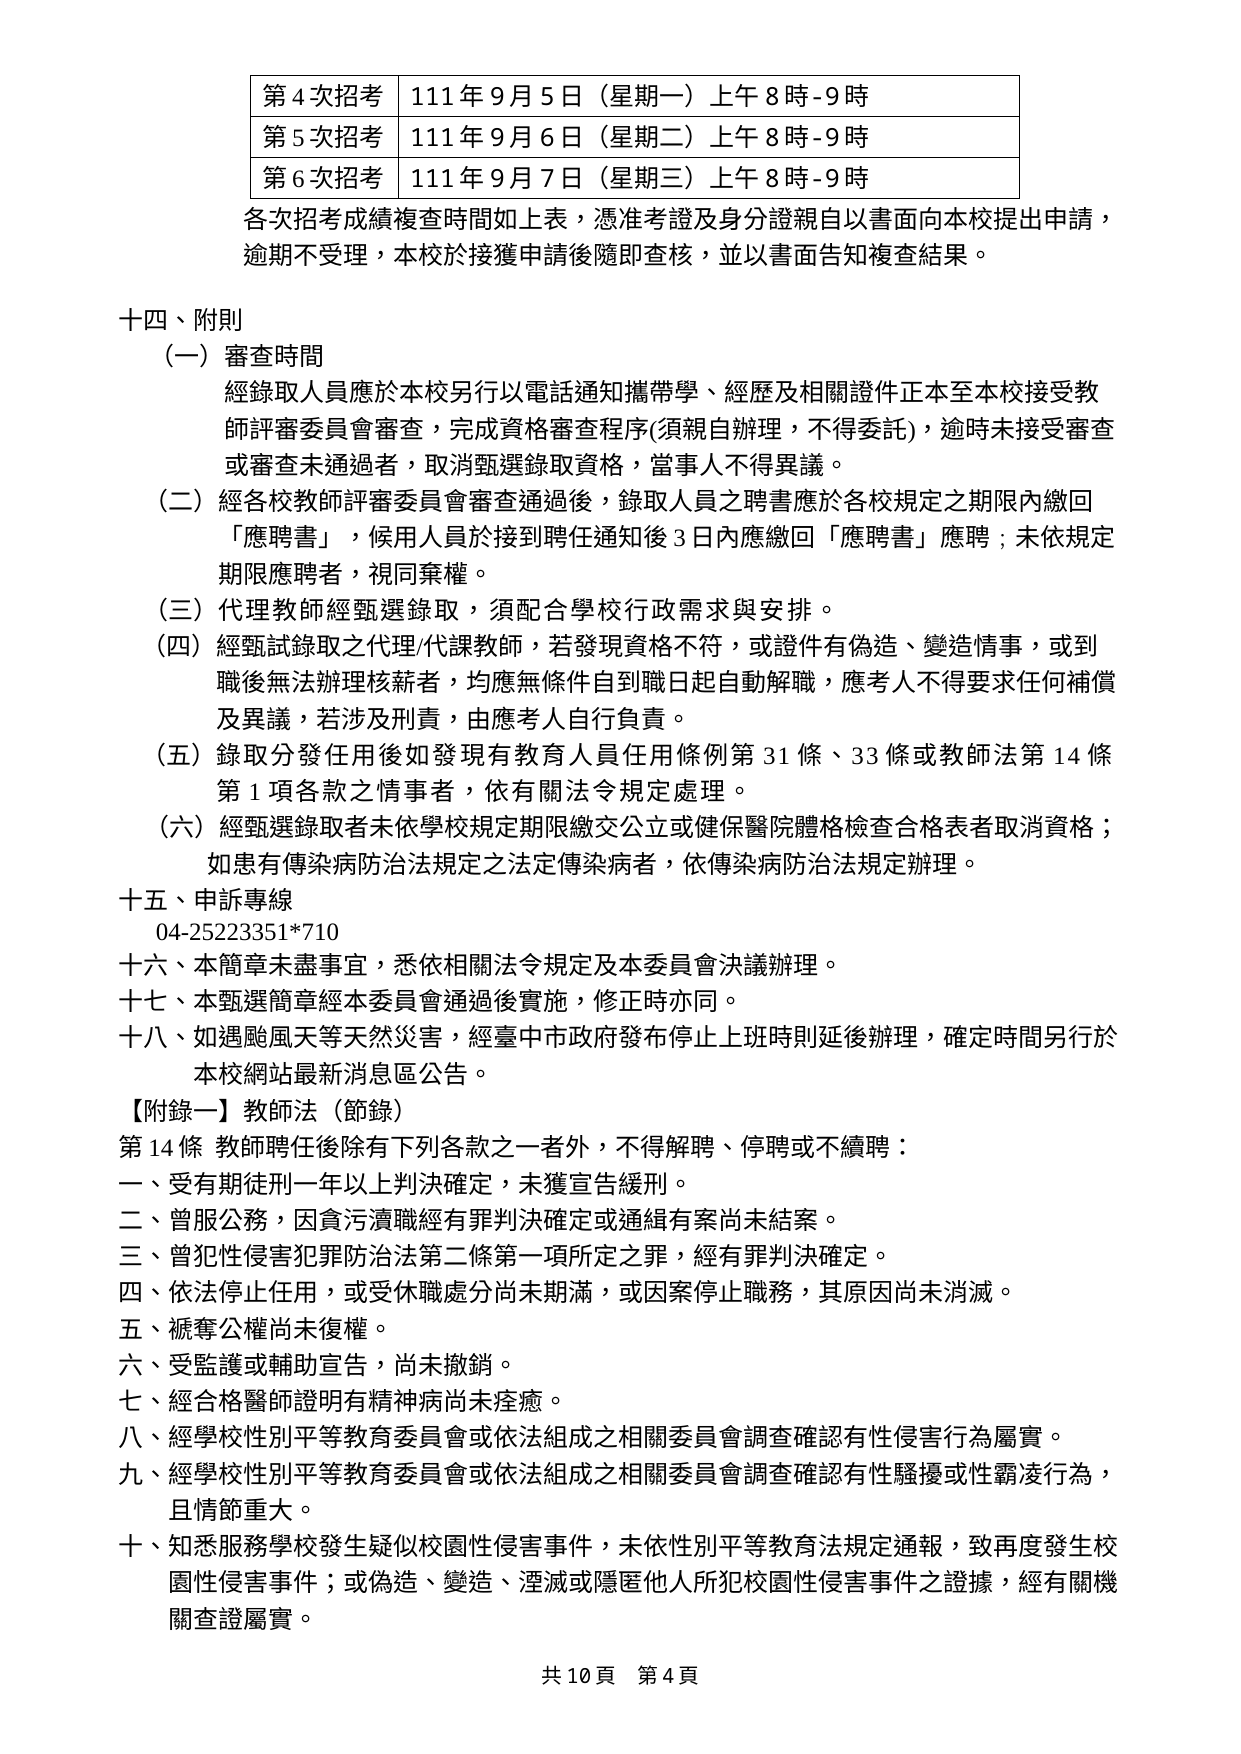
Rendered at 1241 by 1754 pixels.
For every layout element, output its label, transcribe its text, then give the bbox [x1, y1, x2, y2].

text 十八、如遇颱風天等天然災害，經臺中市政府發布停止上班時則延後辦理，確定時間另行於本校網站最新消息區公告。 [118, 1018, 1122, 1090]
text 二、曾服公務，因貪污瀆職經有罪判決確定或通緝有案尚未結案。 [118, 1200, 1122, 1237]
text 一、受有期徒刑一年以上判決確定，未獲宣告緩刑。 [118, 1164, 1122, 1200]
text 【附錄一】教師法（節錄） [118, 1090, 1122, 1128]
text 十四、附則 [118, 300, 1122, 337]
text （二）經各校教師評審委員會審查通過後，錄取人員之聘書應於各校規定之期限內繳回「應聘書」，候用人員於接到聘任通知後3日內應繳回「應聘書」應聘﹔未依規定期限應聘者，視同棄權。 [143, 482, 1122, 590]
text 經錄取人員應於本校另行以電話通知攜帶學、經歷及相關證件正本至本校接受教師評審委員會審查，完成資格審查程序(須親自辦理，不得委託)，逾時未接受審查或審查未通過者，取消甄選錄取資格，當事人不得異議。 [224, 373, 1122, 482]
text （一）審查時間 [149, 337, 1122, 373]
text 第14條 教師聘任後除有下列各款之一者外，不得解聘、停聘或不續聘： [118, 1128, 1122, 1164]
text 六、受監護或輔助宣告，尚未撤銷。 [118, 1345, 1122, 1382]
text 十六、本簡章未盡事宜，悉依相關法令規定及本委員會決議辦理。 [118, 945, 1122, 982]
text 九、經學校性別平等教育委員會或依法組成之相關委員會調查確認有性騷擾或性霸凌行為，且情節重大。 [118, 1454, 1122, 1527]
table_cell 111年9月7日（星期三）上午8時-9時 [399, 158, 1019, 198]
text （六）經甄選錄取者未依學校規定期限繳交公立或健保醫院體格檢查合格表者取消資格；如患有傳染病防治法規定之法定傳染病者，依傳染病防治法規定辦理。 [144, 808, 1122, 880]
table_cell 111年9月6日（星期二）上午8時-9時 [399, 117, 1019, 157]
table_cell 111年9月5日（星期一）上午8時-9時 [399, 76, 1019, 116]
text （四）經甄試錄取之代理/代課教師，若發現資格不符，或證件有偽造、變造情事，或到職後無法辦理核薪者，均應無條件自到職日起自動解職，應考人不得要求任何補償及異議，若涉及刑責，由應考人自行負責。 [141, 627, 1122, 735]
text 三、曾犯性侵害犯罪防治法第二條第一項所定之罪，經有罪判決確定。 [118, 1237, 1122, 1273]
text （五）錄取分發任用後如發現有教育人員任用條例第31條、33條或教師法第14條第1項各款之情事者，依有關法令規定處理。 [141, 735, 1122, 808]
table_cell 第5次招考 [251, 117, 398, 157]
text 各次招考成績複查時間如上表，憑准考證及身分證親自以書面向本校提出申請，逾期不受理，本校於接獲申請後隨即查核，並以書面告知複查結果。 [243, 199, 1122, 272]
text 八、經學校性別平等教育委員會或依法組成之相關委員會調查確認有性侵害行為屬實。 [118, 1418, 1122, 1454]
text 五、褫奪公權尚未復權。 [118, 1309, 1122, 1345]
text 十七、本甄選簡章經本委員會通過後實施，修正時亦同。 [118, 982, 1122, 1018]
text 04-25223351*710 [118, 917, 1122, 945]
text 七、經合格醫師證明有精神病尚未痊癒。 [118, 1382, 1122, 1418]
text 四、依法停止任用，或受休職處分尚未期滿，或因案停止職務，其原因尚未消滅。 [118, 1273, 1122, 1309]
text （三）代理教師經甄選錄取，須配合學校行政需求與安排。 [118, 590, 1122, 627]
table_cell 第4次招考 [251, 76, 398, 116]
text 十、知悉服務學校發生疑似校園性侵害事件，未依性別平等教育法規定通報，致再度發生校園性侵害事件；或偽造、變造、湮滅或隱匿他人所犯校園性侵害事件之證據，經有關機關查證屬實。 [118, 1527, 1122, 1635]
text 十五、申訴專線 [118, 880, 1122, 917]
table_cell 第6次招考 [251, 158, 398, 198]
